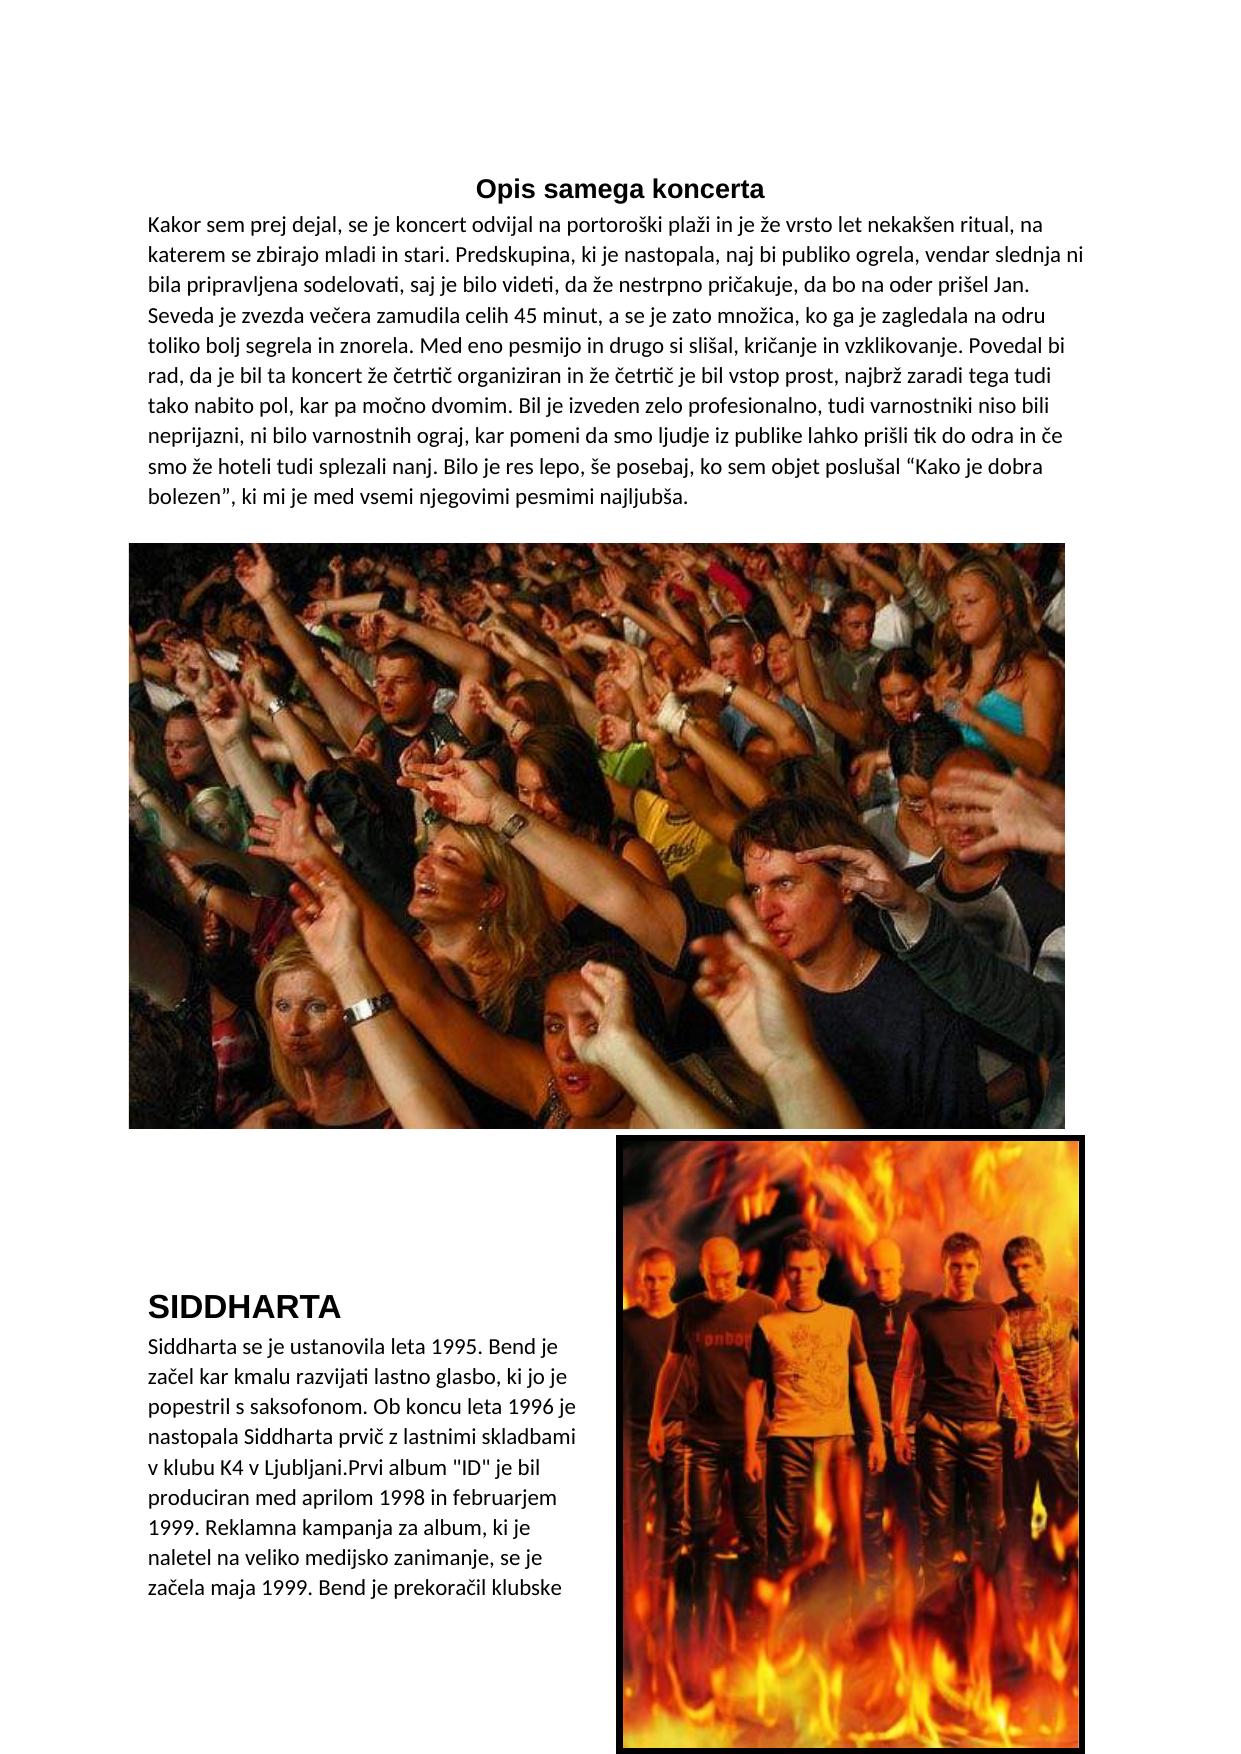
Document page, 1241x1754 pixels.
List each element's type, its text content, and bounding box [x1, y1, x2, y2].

text Siddharta se je ustanovila leta 1995. Bend je začel kar kmalu razvijati lastno glasbo, ki jo je popestril s saksofonom. Ob koncu leta 1996 je nastopala Siddharta prvič z lastnimi skladbami v klubu K4 v Ljubljani.Prvi album "ID" je bil produciran med aprilom 1998 in februarjem 1999. Reklamna kampanja za album, ki je naletel na veliko medijsko zanimanje, se je začela maja 1999. Bend je prekoračil klubske [148, 1332, 616, 1602]
subtitle SIDDHARTA [148, 1287, 616, 1326]
text Kakor sem prej dejal, se je koncert odvijal na portoroški plaži in je že vrsto let nekakšen ritual, na katerem se zbirajo mladi in stari. Predskupina, ki je nastopala, naj bi publiko ogrela, vendar slednja ni bila pripravljena sodelovati, saj je bilo videti, da že nestrpno pričakuje, da bo na oder prišel Jan. Seveda je zvezda večera zamudila celih 45 minut, a se je zato množica, ko ga je zagledala na odru toliko bolj segrela in znorela. Med eno pesmijo in drugo si slišal, kričanje in vzklikovanje. Povedal bi rad, da je bil ta koncert že četrtič organiziran in že četrtič je bil vstop prost, najbrž zaradi tega tudi tako nabito pol, kar pa močno dvomim. Bil je izveden zelo profesionalno, tudi varnostniki niso bili neprijazni, ni bilo varnostnih ograj, kar pomeni da smo ljudje iz publike lahko prišli tik do odra in če smo že hoteli tudi splezali nanj. Bilo je res lepo, še posebaj, ko sem objet poslušal “Kako je dobra bolezen”, ki mi je med vsemi njegovimi pesmimi najljubša. [148, 210, 1093, 510]
subtitle [1085, 1287, 1093, 1326]
subtitle Opis samega koncerta [148, 173, 1093, 204]
picture [623, 1141, 1079, 1748]
picture [128, 543, 1065, 1129]
